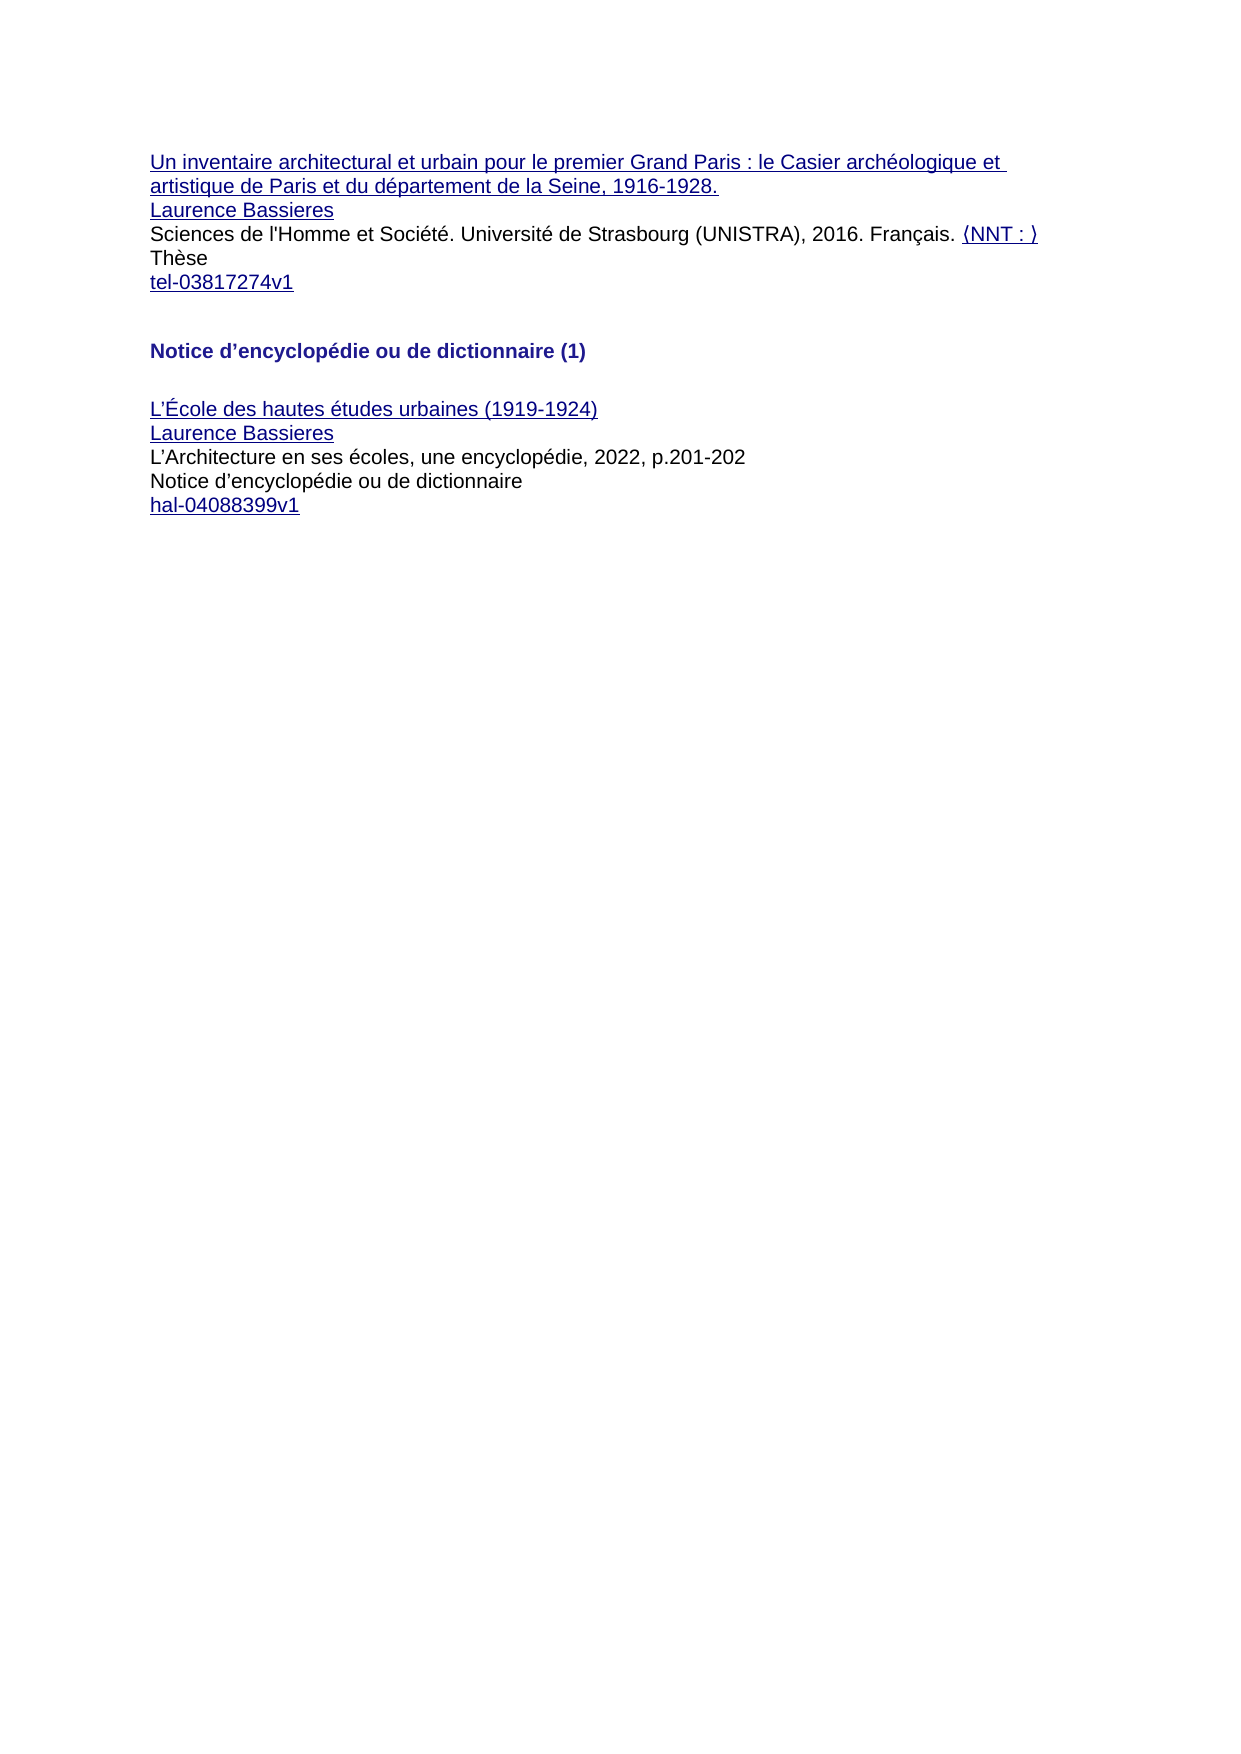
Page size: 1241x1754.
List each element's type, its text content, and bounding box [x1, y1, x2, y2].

table_header L’École des hautes études urbaines (1919-1924) Laurence Bassieres L’Architecture en ses écoles, une encyclopédie, 2022, p.201-202 Notice d’encyclopédie ou de dictionnaire hal-04088399v1 [150, 397, 1090, 517]
subtitle Notice d’encyclopédie ou de dictionnaire (1) [150, 338, 1090, 362]
table_header Un inventaire architectural et urbain pour le premier Grand Paris : le Casier archéologique et artistique de Paris et du département de la Seine, 1916-1928. Laurence Bassieres Sciences de l'Homme et Société. Université de Strasbourg (UNISTRA), 2016. Français. ⟨NNT : ⟩ Thèse tel-03817274v1 [150, 150, 1090, 294]
